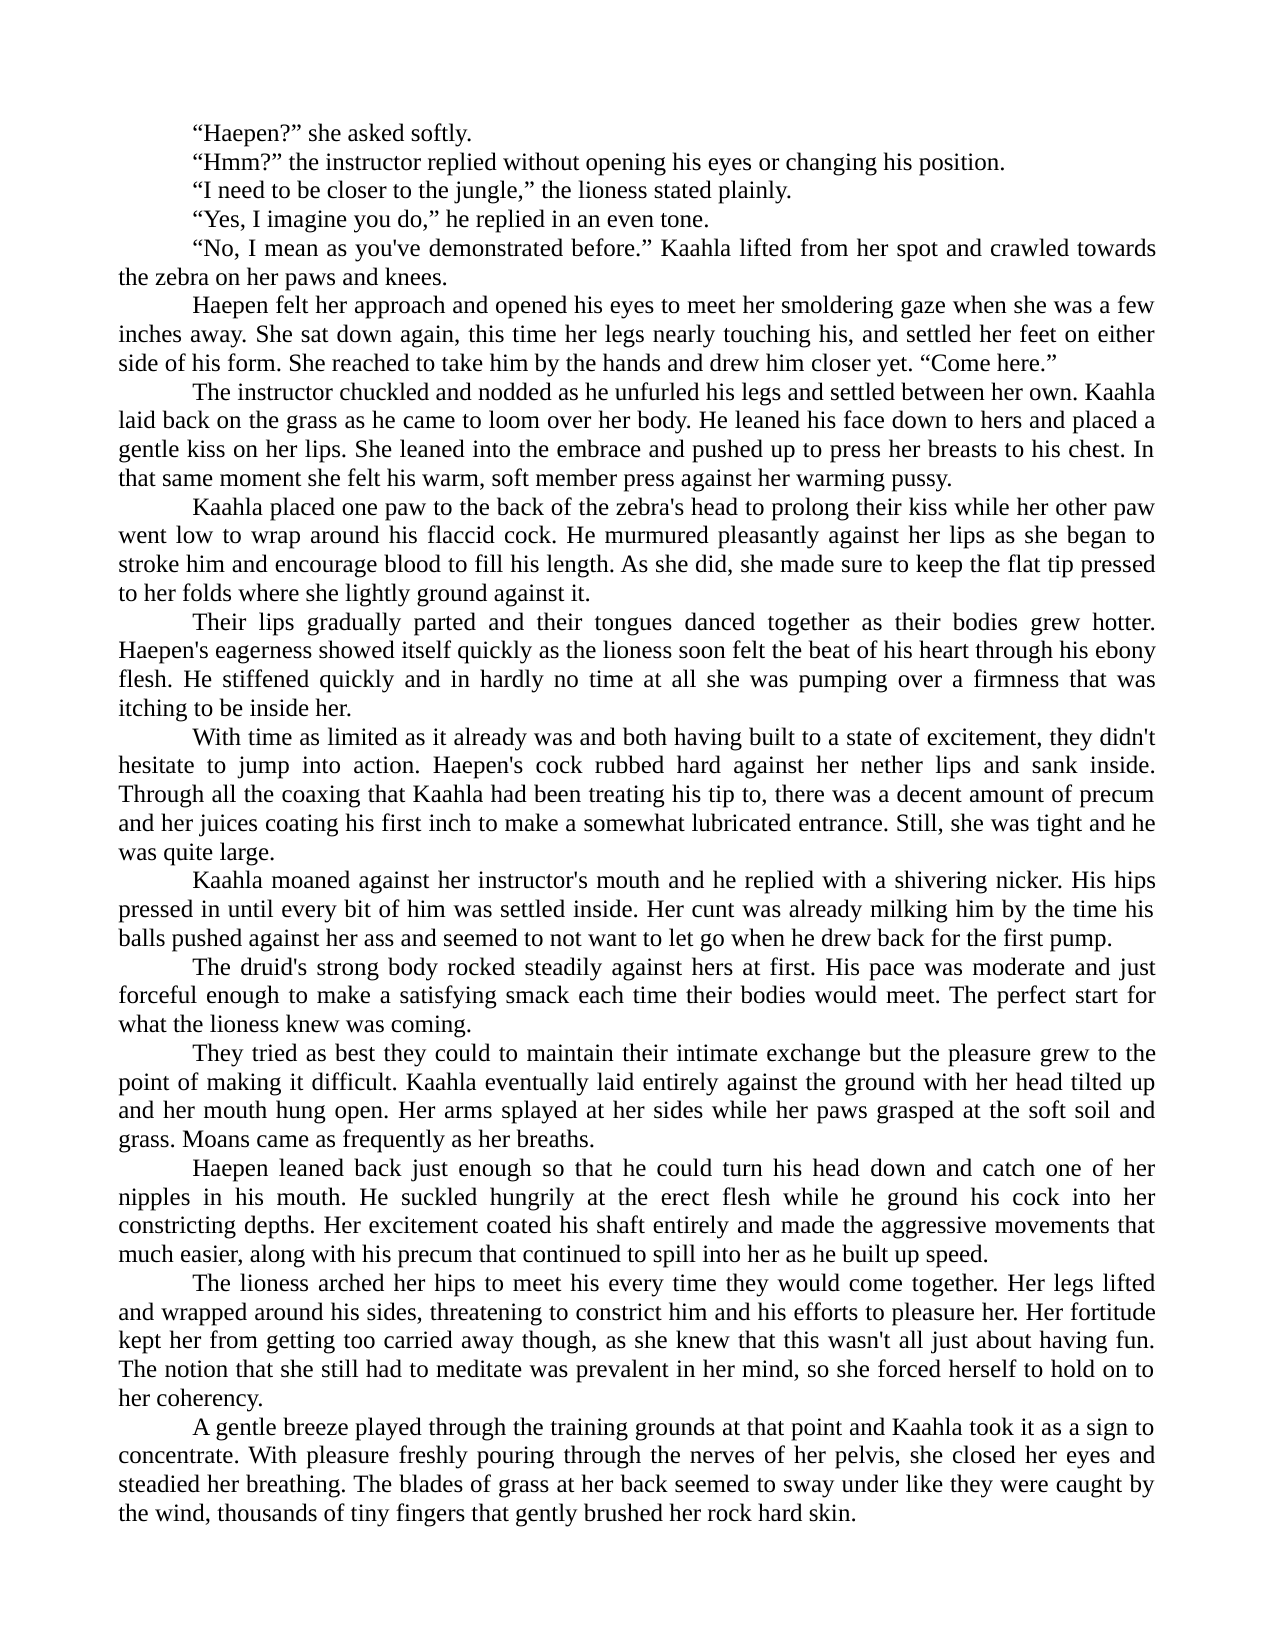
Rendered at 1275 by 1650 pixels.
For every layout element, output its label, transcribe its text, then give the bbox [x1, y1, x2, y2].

text “I need to be closer to the jungle,” the lioness stated plainly. [118, 176, 1157, 204]
text Haepen felt her approach and opened his eyes to meet her smoldering gaze when she was a few inches away. She sat down again, this time her legs nearly touching his, and settled her feet on either side of his form. She reached to take him by the hands and drew him closer yet. “Come here.” [118, 291, 1157, 377]
text “No, I mean as you've demonstrated before.” Kaahla lifted from her spot and crawled towards the zebra on her paws and knees. [118, 233, 1157, 291]
text Haepen leaned back just enough so that he could turn his head down and catch one of her nipples in his mouth. He suckled hungrily at the erect flesh while he ground his cock into her constricting depths. Her excitement coated his shaft entirely and made the aggressive movements that much easier, along with his precum that continued to spill into her as he built up speed. [118, 1153, 1157, 1268]
text Their lips gradually parted and their tongues danced together as their bodies grew hotter. Haepen's eagerness showed itself quickly as the lioness soon felt the beat of his heart through his ebony flesh. He stiffened quickly and in hardly no time at all she was pumping over a firmness that was itching to be inside her. [118, 607, 1157, 722]
text The instructor chuckled and nodded as he unfurled his legs and settled between her own. Kaahla laid back on the grass as he came to loom over her body. He leaned his face down to hers and placed a gentle kiss on her lips. She leaned into the embrace and pushed up to press her breasts to his chest. In that same moment she felt his warm, soft member press against her warming pussy. [118, 377, 1157, 492]
text They tried as best they could to maintain their intimate exchange but the pleasure grew to the point of making it difficult. Kaahla eventually laid entirely against the ground with her head tilted up and her mouth hung open. Her arms splayed at her sides while her paws grasped at the soft soil and grass. Moans came as frequently as her breaths. [118, 1038, 1157, 1153]
text “Yes, I imagine you do,” he replied in an even tone. [118, 204, 1157, 233]
text With time as limited as it already was and both having built to a state of excitement, they didn't hesitate to jump into action. Haepen's cock rubbed hard against her nether lips and sank inside. Through all the coaxing that Kaahla had been treating his tip to, there was a decent amount of precum and her juices coating his first inch to make a somewhat lubricated entrance. Still, she was tight and he was quite large. [118, 722, 1157, 866]
text “Haepen?” she asked softly. [118, 118, 1157, 147]
text Kaahla moaned against her instructor's mouth and he replied with a shivering nicker. His hips pressed in until every bit of him was settled inside. Her cunt was already milking him by the time his balls pushed against her ass and seemed to not want to let go when he drew back for the first pump. [118, 866, 1157, 952]
text “Hmm?” the instructor replied without opening his eyes or changing his position. [118, 147, 1157, 176]
text The druid's strong body rocked steadily against hers at first. His pace was moderate and just forceful enough to make a satisfying smack each time their bodies would meet. The perfect start for what the lioness knew was coming. [118, 952, 1157, 1038]
text Kaahla placed one paw to the back of the zebra's head to prolong their kiss while her other paw went low to wrap around his flaccid cock. He murmured pleasantly against her lips as she began to stroke him and encourage blood to fill his length. As she did, she made sure to keep the flat tip pressed to her folds where she lightly ground against it. [118, 492, 1157, 607]
text A gentle breeze played through the training grounds at that point and Kaahla took it as a sign to concentrate. With pleasure freshly pouring through the nerves of her pelvis, she closed her eyes and steadied her breathing. The blades of grass at her back seemed to sway under like they were caught by the wind, thousands of tiny fingers that gently brushed her rock hard skin. [118, 1412, 1157, 1527]
text The lioness arched her hips to meet his every time they would come together. Her legs lifted and wrapped around his sides, threatening to constrict him and his efforts to pleasure her. Her fortitude kept her from getting too carried away though, as she knew that this wasn't all just about having fun. The notion that she still had to meditate was prevalent in her mind, so she forced herself to hold on to her coherency. [118, 1268, 1157, 1412]
